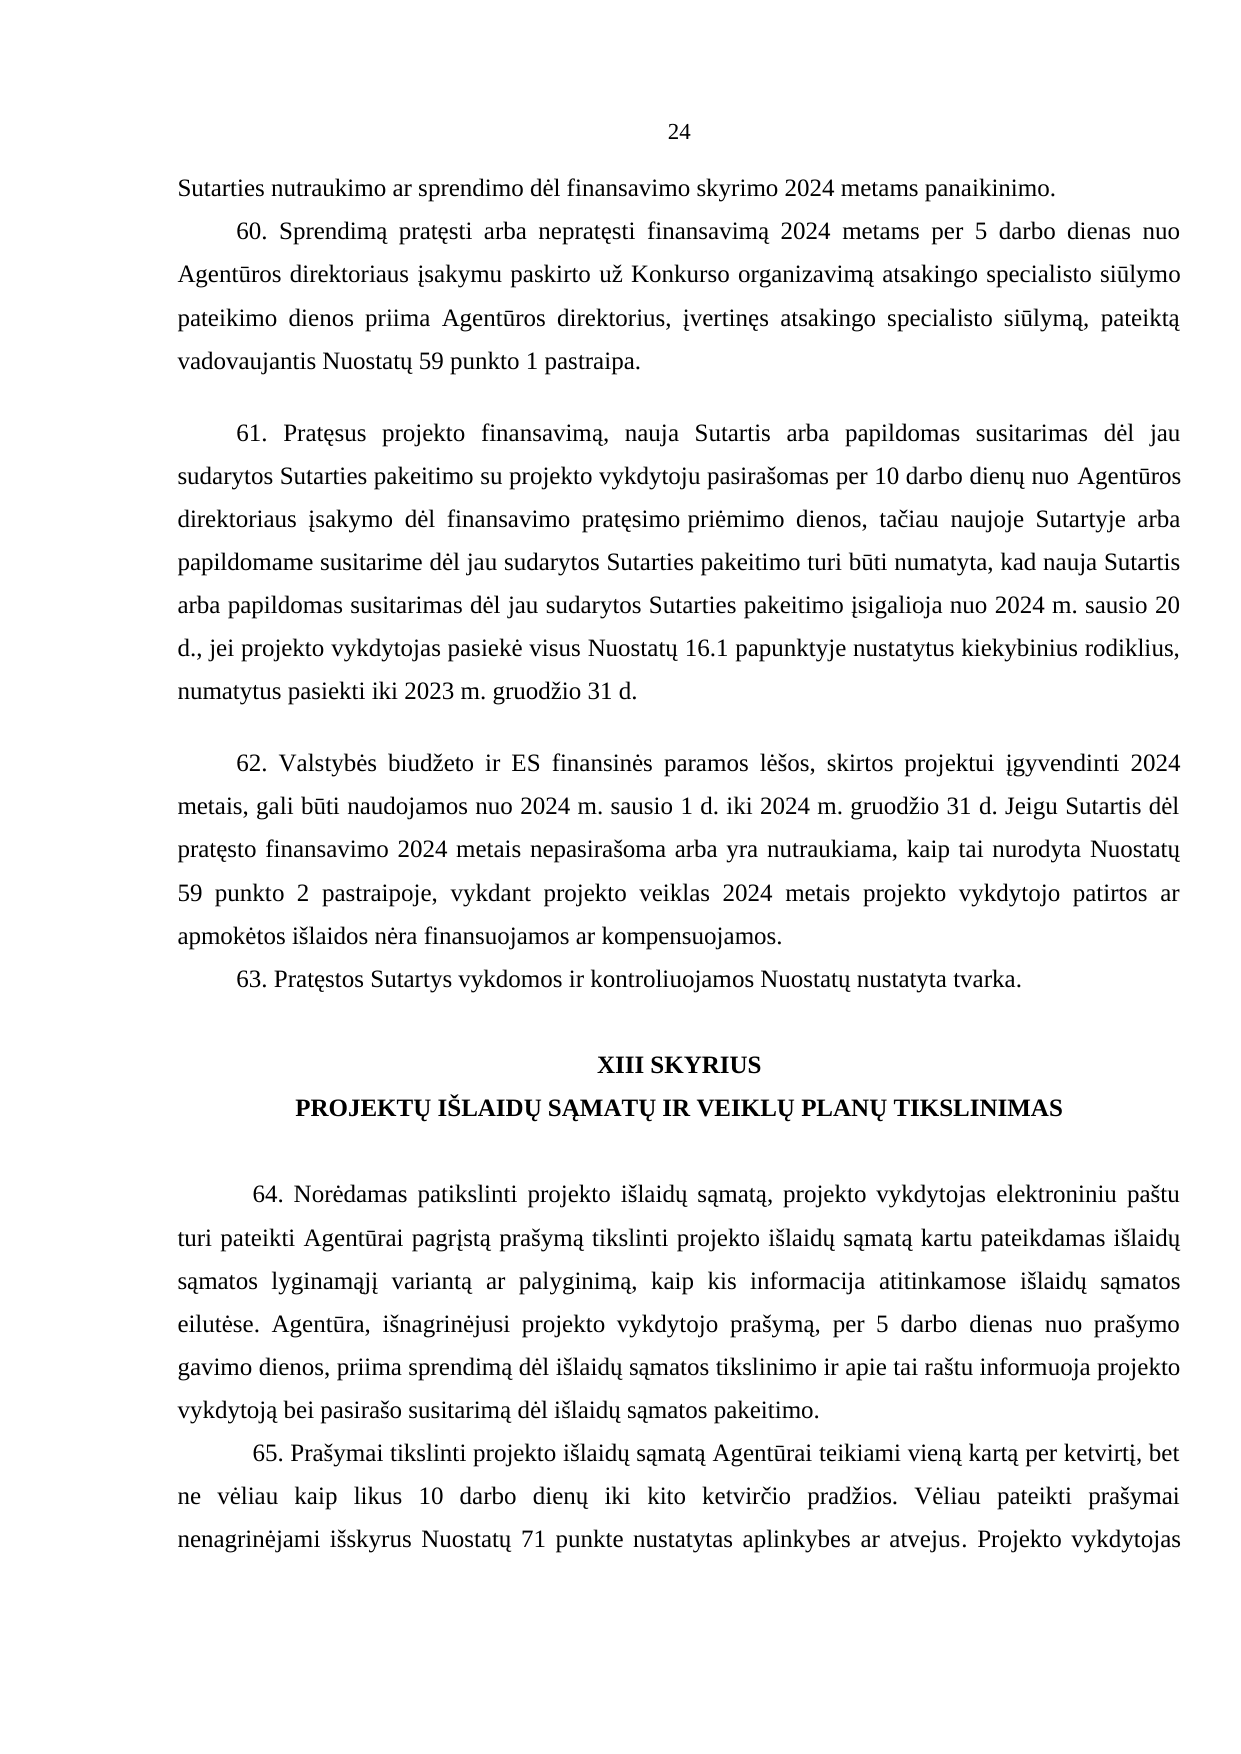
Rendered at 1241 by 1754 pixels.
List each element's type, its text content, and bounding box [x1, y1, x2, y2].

text 61. Pratęsus projekto finansavimą, nauja Sutartis arba papildomas susitarimas dėl jau sudarytos Sutarties pakeitimo su projekto vykdytoju pasirašomas per 10 darbo dienų nuo Agentūros direktoriaus įsakymo dėl finansavimo pratęsimo priėmimo dienos, tačiau naujoje Sutartyje arba papildomame susitarime dėl jau sudarytos Sutarties pakeitimo turi būti numatyta, kad nauja Sutartis arba papildomas susitarimas dėl jau sudarytos Sutarties pakeitimo įsigalioja nuo 2024 m. sausio 20 d., jei projekto vykdytojas pasiekė visus Nuostatų 16.1 papunktyje nustatytus kiekybinius rodiklius, numatytus pasiekti iki 2023 m. gruodžio 31 d. [177, 418, 1181, 705]
text 63. Pratęstos Sutartys vykdomos ir kontroliuojamos Nuostatų nustatyta tvarka. [177, 964, 1181, 993]
text Sutarties nutraukimo ar sprendimo dėl finansavimo skyrimo 2024 metams panaikinimo. [177, 173, 1181, 202]
text 65. Prašymai tikslinti projekto išlaidų sąmatą Agentūrai teikiami vieną kartą per ketvirtį, bet ne vėliau kaip likus 10 darbo dienų iki kito ketvirčio pradžios. Vėliau pateikti prašymai nenagrinėjami išskyrus Nuostatų 71 punkte nustatytas aplinkybes ar atvejus. Projekto vykdytojas [177, 1438, 1181, 1553]
text 60. Sprendimą pratęsti arba nepratęsti finansavimą 2024 metams per 5 darbo dienas nuo Agentūros direktoriaus įsakymu paskirto už Konkurso organizavimą atsakingo specialisto siūlymo pateikimo dienos priima Agentūros direktorius, įvertinęs atsakingo specialisto siūlymą, pateiktą vadovaujantis Nuostatų 59 punkto 1 pastraipa. [177, 216, 1181, 374]
text 62. Valstybės biudžeto ir ES finansinės paramos lėšos, skirtos projektui įgyvendinti 2024 metais, gali būti naudojamos nuo 2024 m. sausio 1 d. iki 2024 m. gruodžio 31 d. Jeigu Sutartis dėl pratęsto finansavimo 2024 metais nepasirašoma arba yra nutraukiama, kaip tai nurodyta Nuostatų 59 punkto 2 pastraipoje, vykdant projekto veiklas 2024 metais projekto vykdytojo patirtos ar apmokėtos išlaidos nėra finansuojamos ar kompensuojamos. [177, 748, 1181, 949]
text 64. Norėdamas patikslinti projekto išlaidų sąmatą, projekto vykdytojas elektroniniu paštu turi pateikti Agentūrai pagrįstą prašymą tikslinti projekto išlaidų sąmatą kartu pateikdamas išlaidų sąmatos lyginamąjį variantą ar palyginimą, kaip kis informacija atitinkamose išlaidų sąmatos eilutėse. Agentūra, išnagrinėjusi projekto vykdytojo prašymą, per 5 darbo dienas nuo prašymo gavimo dienos, priima sprendimą dėl išlaidų sąmatos tikslinimo ir apie tai raštu informuoja projekto vykdytoją bei pasirašo susitarimą dėl išlaidų sąmatos pakeitimo. [177, 1179, 1181, 1424]
text XIII SKYRIUS [177, 1050, 1181, 1079]
text PROJEKTŲ IŠLAIDŲ SĄMATŲ IR VEIKLŲ PLANŲ TIKSLINIMAS [177, 1093, 1181, 1122]
